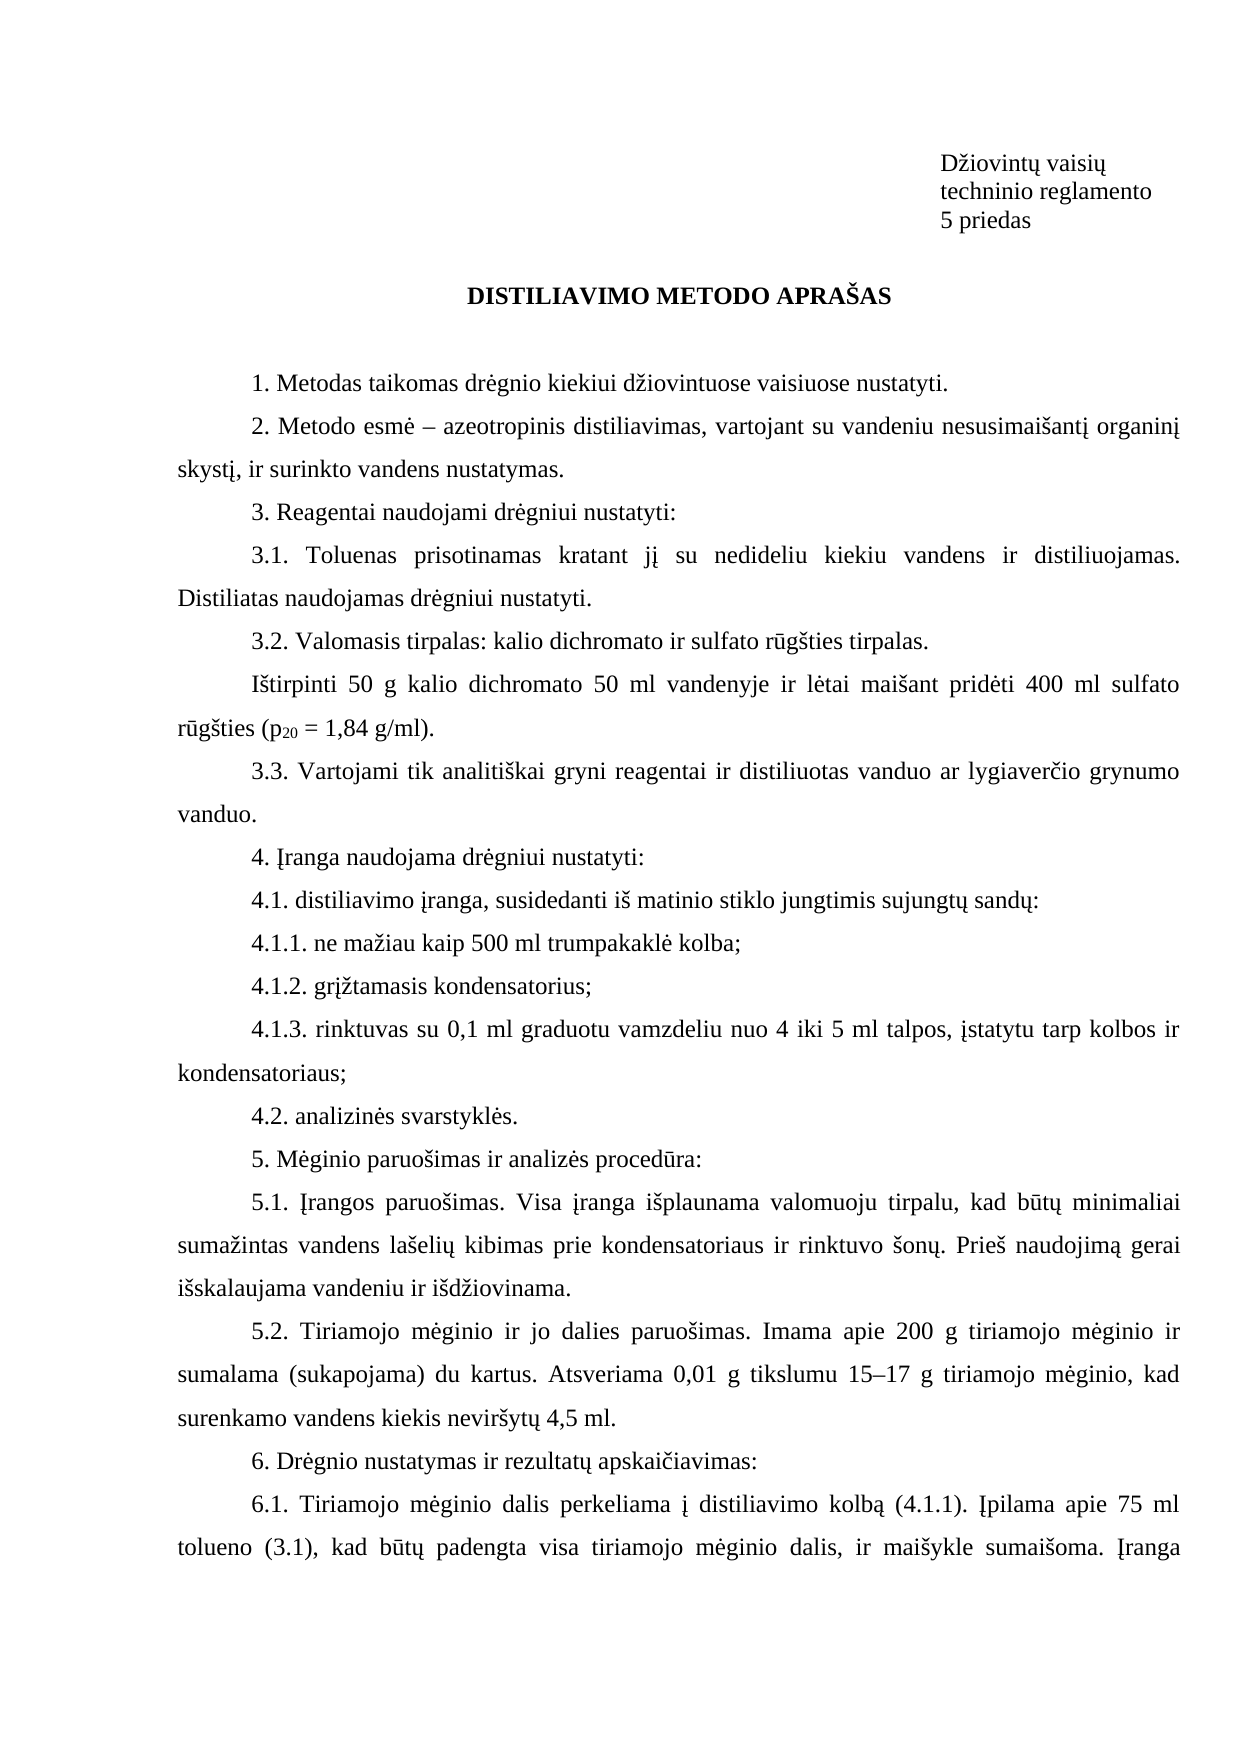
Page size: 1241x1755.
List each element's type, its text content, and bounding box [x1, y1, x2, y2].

text 3.2. Valomasis tirpalas: kalio dichromato ir sulfato rūgšties tirpalas. [177, 626, 1181, 655]
text 4.2. analizinės svarstyklės. [177, 1101, 1181, 1129]
text 4.1.1. ne mažiau kaip 500 ml trumpakaklė kolba; [177, 928, 1181, 957]
text 4.1. distiliavimo įranga, susidedanti iš matinio stiklo jungtimis sujungtų sandų: [177, 885, 1181, 914]
text Džiovintų vaisių [852, 148, 1181, 176]
text 5.2. Tiriamojo mėginio ir jo dalies paruošimas. Imama apie 200 g tiriamojo mėginio ir sumalama (sukapojama) du kartus. Atsveriama 0,01 g tikslumu 15–17 g tiriamojo mėginio, kad surenkamo vandens kiekis neviršytų 4,5 ml. [177, 1316, 1181, 1431]
text techninio reglamento [852, 176, 1181, 205]
text 6. Drėgnio nustatymas ir rezultatų apskaičiavimas: [177, 1446, 1181, 1474]
text Ištirpinti 50 g kalio dichromato 50 ml vandenyje ir lėtai maišant pridėti 400 ml sulfato rūgšties (p20 = 1,84 g/ml). [177, 669, 1181, 741]
text 5.1. Įrangos paruošimas. Visa įranga išplaunama valomuoju tirpalu, kad būtų minimaliai sumažintas vandens lašelių kibimas prie kondensatoriaus ir rinktuvo šonų. Prieš naudojimą gerai išskalaujama vandeniu ir išdžiovinama. [177, 1187, 1181, 1302]
text 5. Mėginio paruošimas ir analizės procedūra: [177, 1144, 1181, 1173]
text 5 priedas [852, 205, 1181, 234]
text 4. Įranga naudojama drėgniui nustatyti: [177, 842, 1181, 871]
text DISTILIAVIMO METODO APRAŠAS [177, 281, 1181, 310]
text 6.1. Tiriamojo mėginio dalis perkeliama į distiliavimo kolbą (4.1.1). Įpilama apie 75 ml tolueno (3.1), kad būtų padengta visa tiriamojo mėginio dalis, ir maišykle sumaišoma. Įranga [177, 1489, 1181, 1561]
text 2. Metodo esmė – azeotropinis distiliavimas, vartojant su vandeniu nesusimaišantį organinį skystį, ir surinkto vandens nustatymas. [177, 411, 1181, 483]
text 4.1.3. rinktuvas su 0,1 ml graduotu vamzdeliu nuo 4 iki 5 ml talpos, įstatytu tarp kolbos ir kondensatoriaus; [177, 1014, 1181, 1086]
text 4.1.2. grįžtamasis kondensatorius; [177, 971, 1181, 1000]
text 3.3. Vartojami tik analitiškai gryni reagentai ir distiliuotas vanduo ar lygiaverčio grynumo vanduo. [177, 756, 1181, 828]
text 1. Metodas taikomas drėgnio kiekiui džiovintuose vaisiuose nustatyti. [177, 368, 1181, 396]
text 3. Reagentai naudojami drėgniui nustatyti: [177, 497, 1181, 526]
text 3.1. Toluenas prisotinamas kratant jį su nedideliu kiekiu vandens ir distiliuojamas. Distiliatas naudojamas drėgniui nustatyti. [177, 540, 1181, 612]
